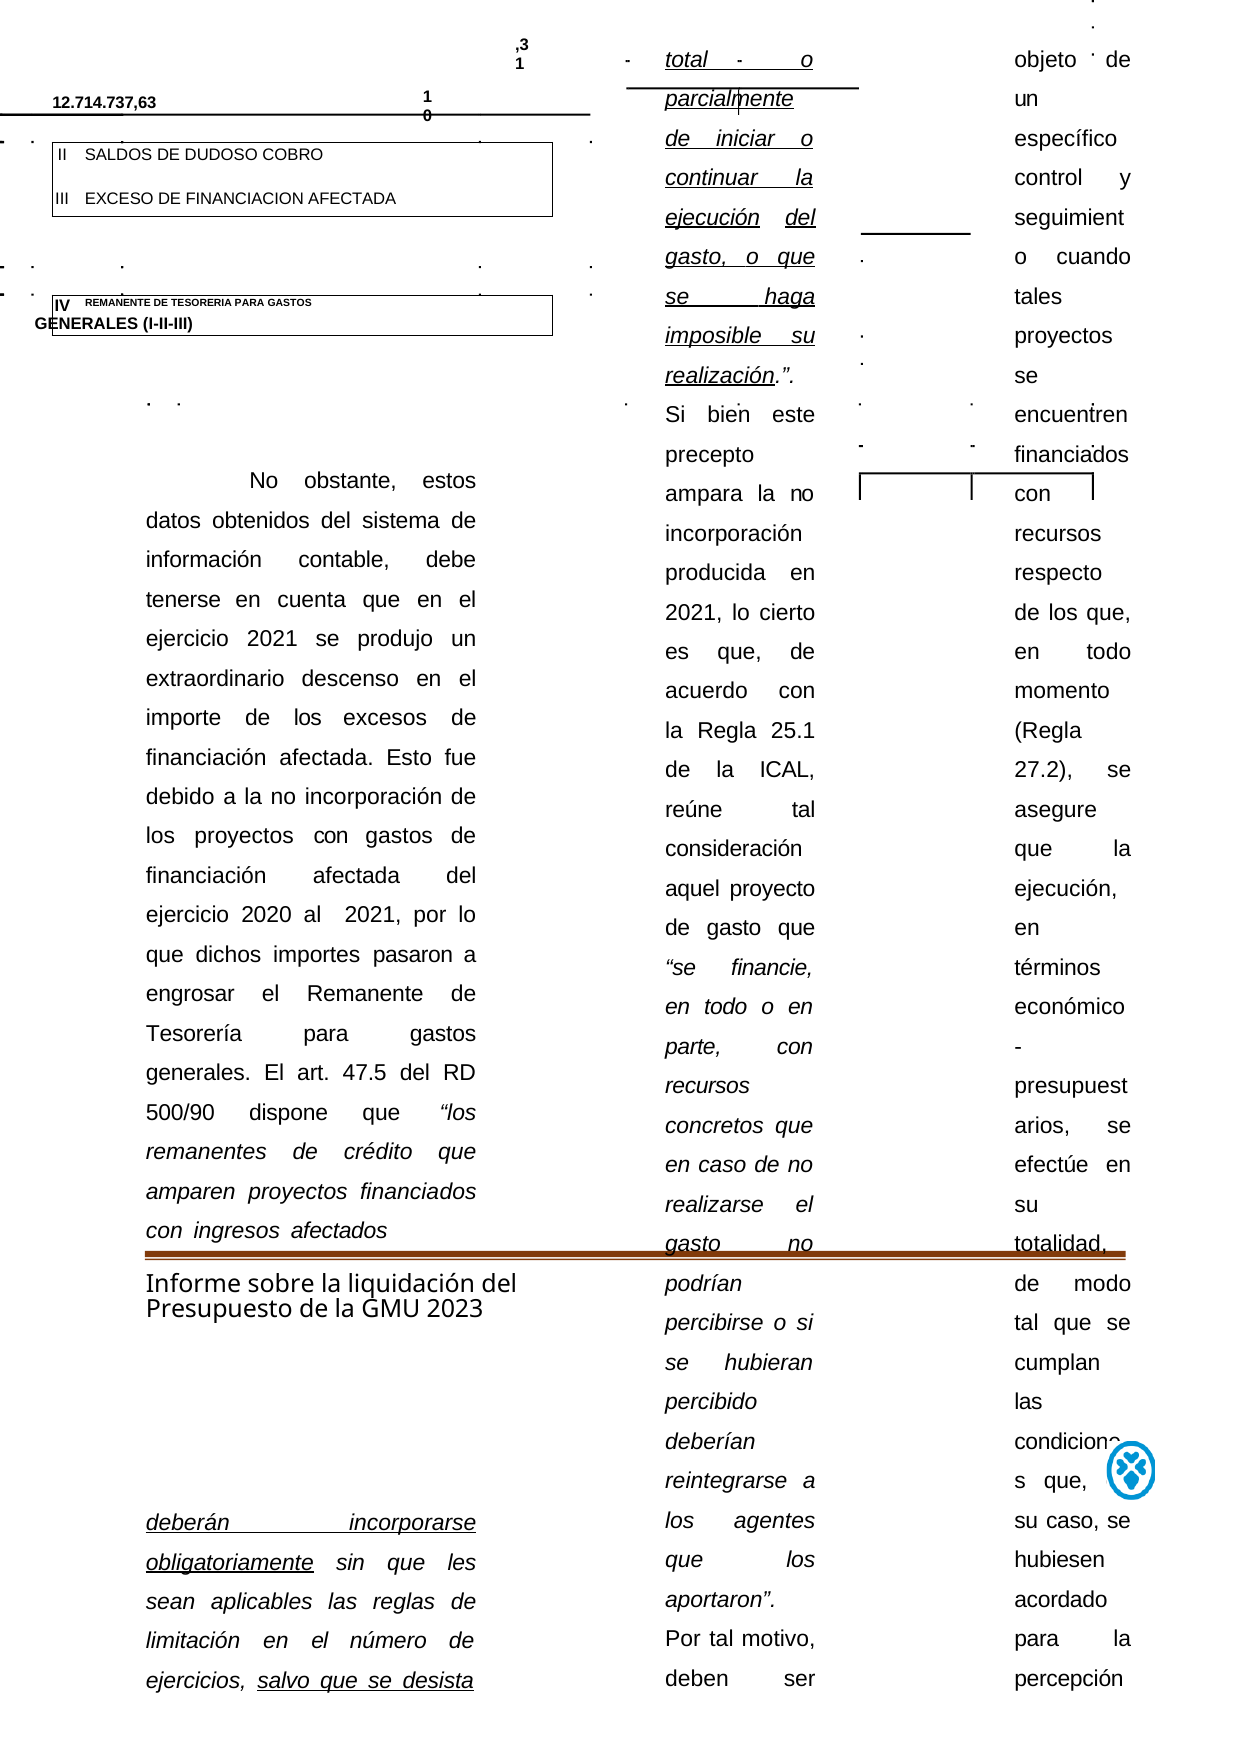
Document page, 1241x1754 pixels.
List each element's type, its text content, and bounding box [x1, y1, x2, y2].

text deberán incorporarse [146, 1499, 476, 1532]
text parcialmente de iniciar o continuar la ejecución del gasto, o que [665, 90, 815, 266]
text objeto de un específico control y seguimiento cuando tales proyectos se encuentren financiados con recursos respecto de los que, en todo momento (Regla 27.2), se asegure que la ejecución, en términos económico-presupuestarios, se efectúe en su totalidad, de modo tal que se cumplan las condiciones que, en su caso, se hubiesen acordado para la percepción [1014, 36, 1131, 1694]
table_header IV REMANENTE DE TESORERIA PARA GASTOS [53, 296, 552, 334]
table_header II SALDOS DE DUDOSO COBRO III EXCESO DE FINANCIACION AFECTADA [53, 143, 552, 216]
text se haga [665, 267, 815, 305]
text realización.”. Si bien este precepto ampara la no incorporación producida en 2021, lo cierto es que, de acuerdo con la Regla 25.1 de la ICAL, reúne tal consideración aquel proyecto de gasto que “se financie, en todo o en parte, con recursos concretos que en caso de no realizarse el gasto no [665, 346, 815, 1250]
text obligatoriamente sin que les sean aplicables las reglas de limitación en el número de ejercicios, salvo que se desista [146, 1533, 476, 1696]
text Página 17 [531, 1359, 553, 1384]
text No obstante, estos datos obtenidos del sistema de información contable, debe tenerse en cuenta que en el ejercicio 2021 se produjo un extraordinario descenso en el importe de los excesos de financiación afectada. Esto fue debido a la no incorporación de los proyectos con gastos de financiación afectada del ejercicio 2020 al 2021, por lo que dichos importes pasaron a engrosar el Remanente de Tesorería para gastos generales. El art. 47.5 del RD 500/90 dispone que “los remanentes de crédito que amparen proyectos financiados con ingresos afectados [146, 457, 476, 1247]
text imposible su [665, 307, 815, 345]
text 12.714.737,63 [52, 93, 241, 112]
text Informe sobre la liquidación del Presupuesto de la GMU 2023 [146, 1273, 533, 1323]
text total o [665, 36, 815, 87]
text podrían percibirse o si se hubieran percibido deberían reintegrarse a los agentes que los aportaron”. Por tal motivo, deben ser [665, 1261, 815, 1694]
text 10.151.936,31 [515, 36, 533, 73]
